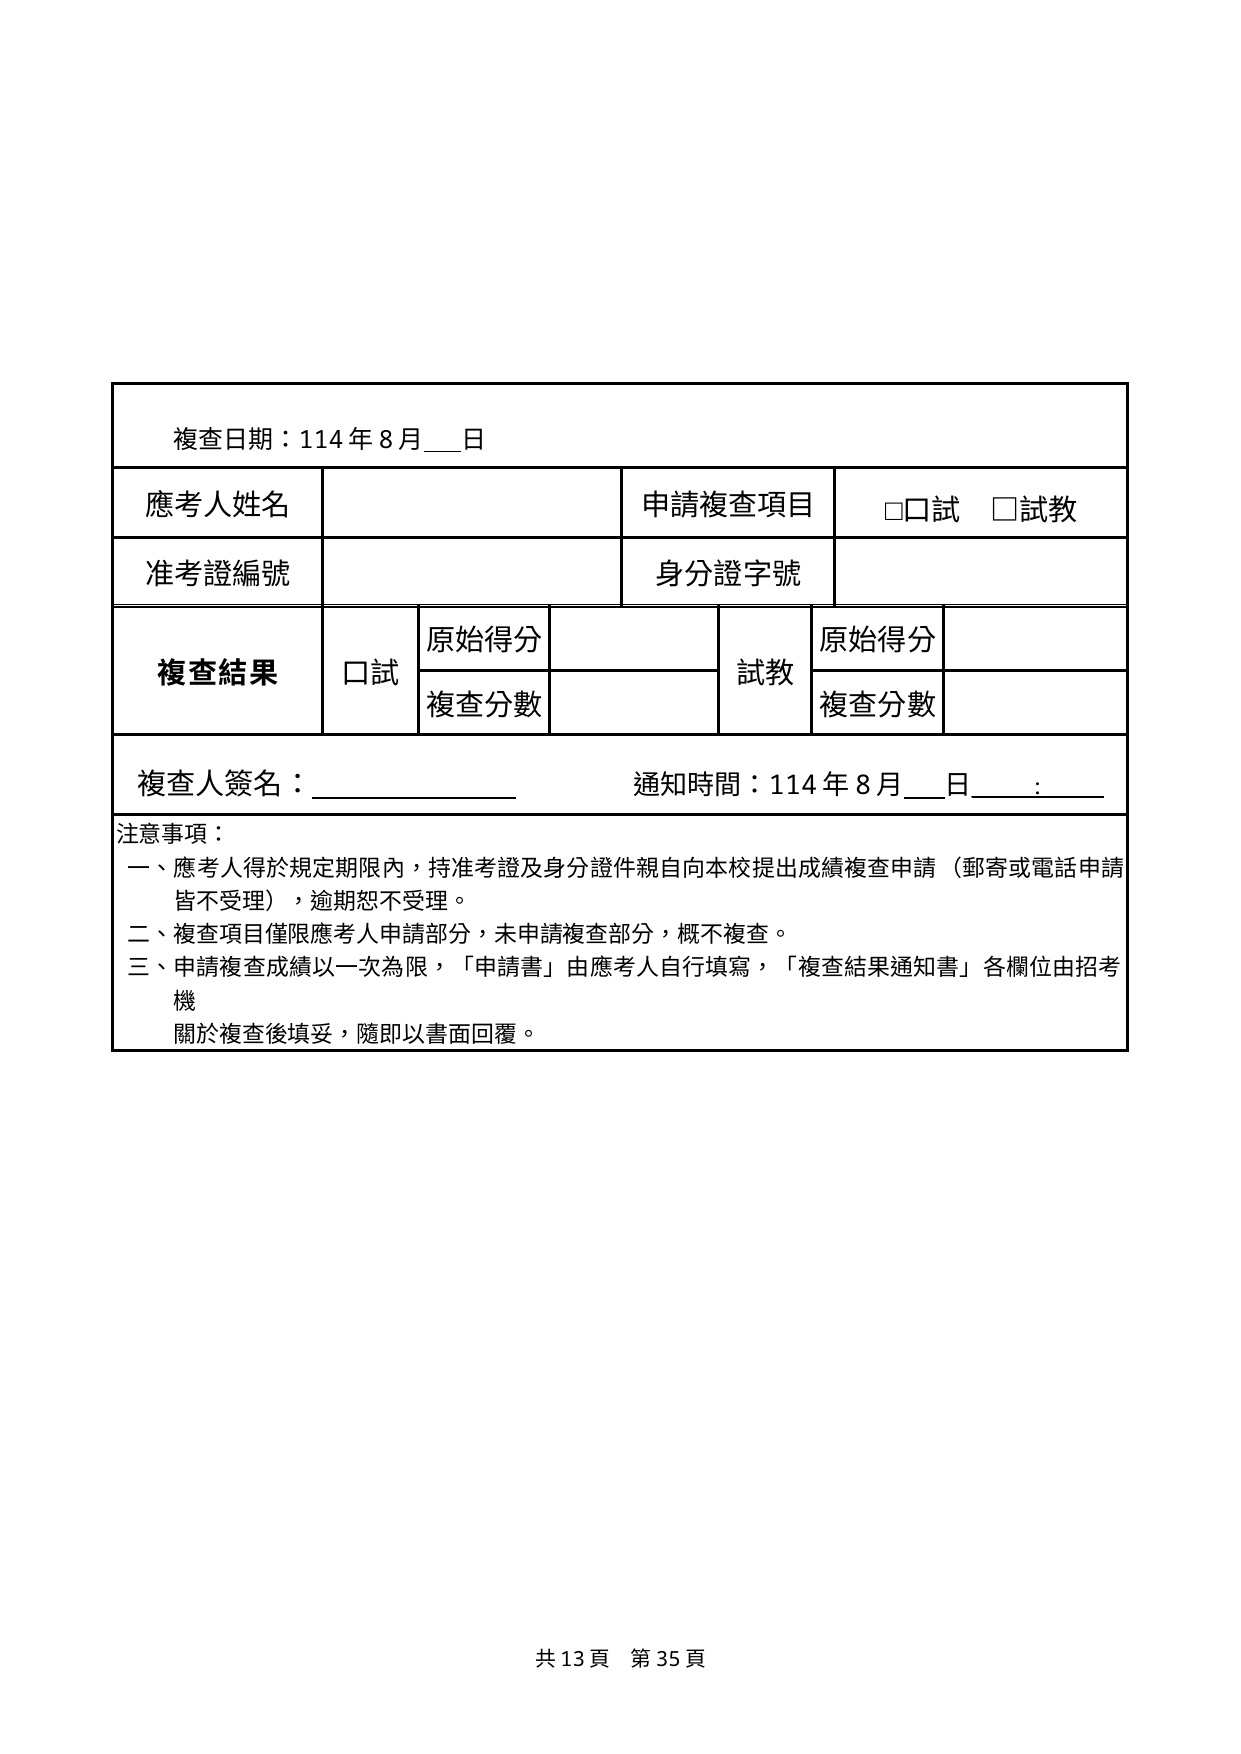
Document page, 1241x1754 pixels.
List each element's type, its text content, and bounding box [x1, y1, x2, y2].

table_cell 試教 [720, 608, 810, 733]
table_cell [324, 469, 620, 536]
table_cell [324, 539, 620, 604]
table_cell [945, 608, 1126, 669]
table_cell 複查人簽名： 通知時間：114年8月 日_____:_____ [114, 736, 1126, 813]
table_cell [836, 539, 1126, 604]
table_cell 身分證字號 [623, 539, 833, 604]
table_cell 複查分數 [813, 672, 942, 733]
table_cell [551, 672, 717, 733]
table_cell 複查結果 [114, 608, 321, 733]
table_header 複查日期：114年8月 日 [114, 385, 1126, 466]
table_cell [945, 672, 1126, 733]
table_cell 口試 [324, 608, 417, 733]
table_cell 原始得分 [420, 608, 548, 669]
table_cell [551, 608, 717, 669]
table_cell 複查分數 [420, 672, 548, 733]
table_cell 准考證編號 [114, 539, 321, 604]
table_cell 注意事項： 一、應考人得於規定期限內，持准考證及身分證件親自向本校提出成績複查申請（郵寄或電話申請皆不受理），逾期恕不受理。 二、複查項目僅限應考人申請部分，未申請複查部分，概不複查。 三、申請複查成績以一次為限，「申請書」由應考人自行填寫，「複查結果通知書」各欄位由招考機 關於複查後填妥，隨即以書面回覆。 [114, 816, 1126, 1049]
table_cell 應考人姓名 [114, 469, 321, 536]
table_cell □口試 □試教 [836, 469, 1126, 536]
table_cell 原始得分 [813, 608, 942, 669]
table_cell 申請複查項目 [623, 469, 833, 536]
